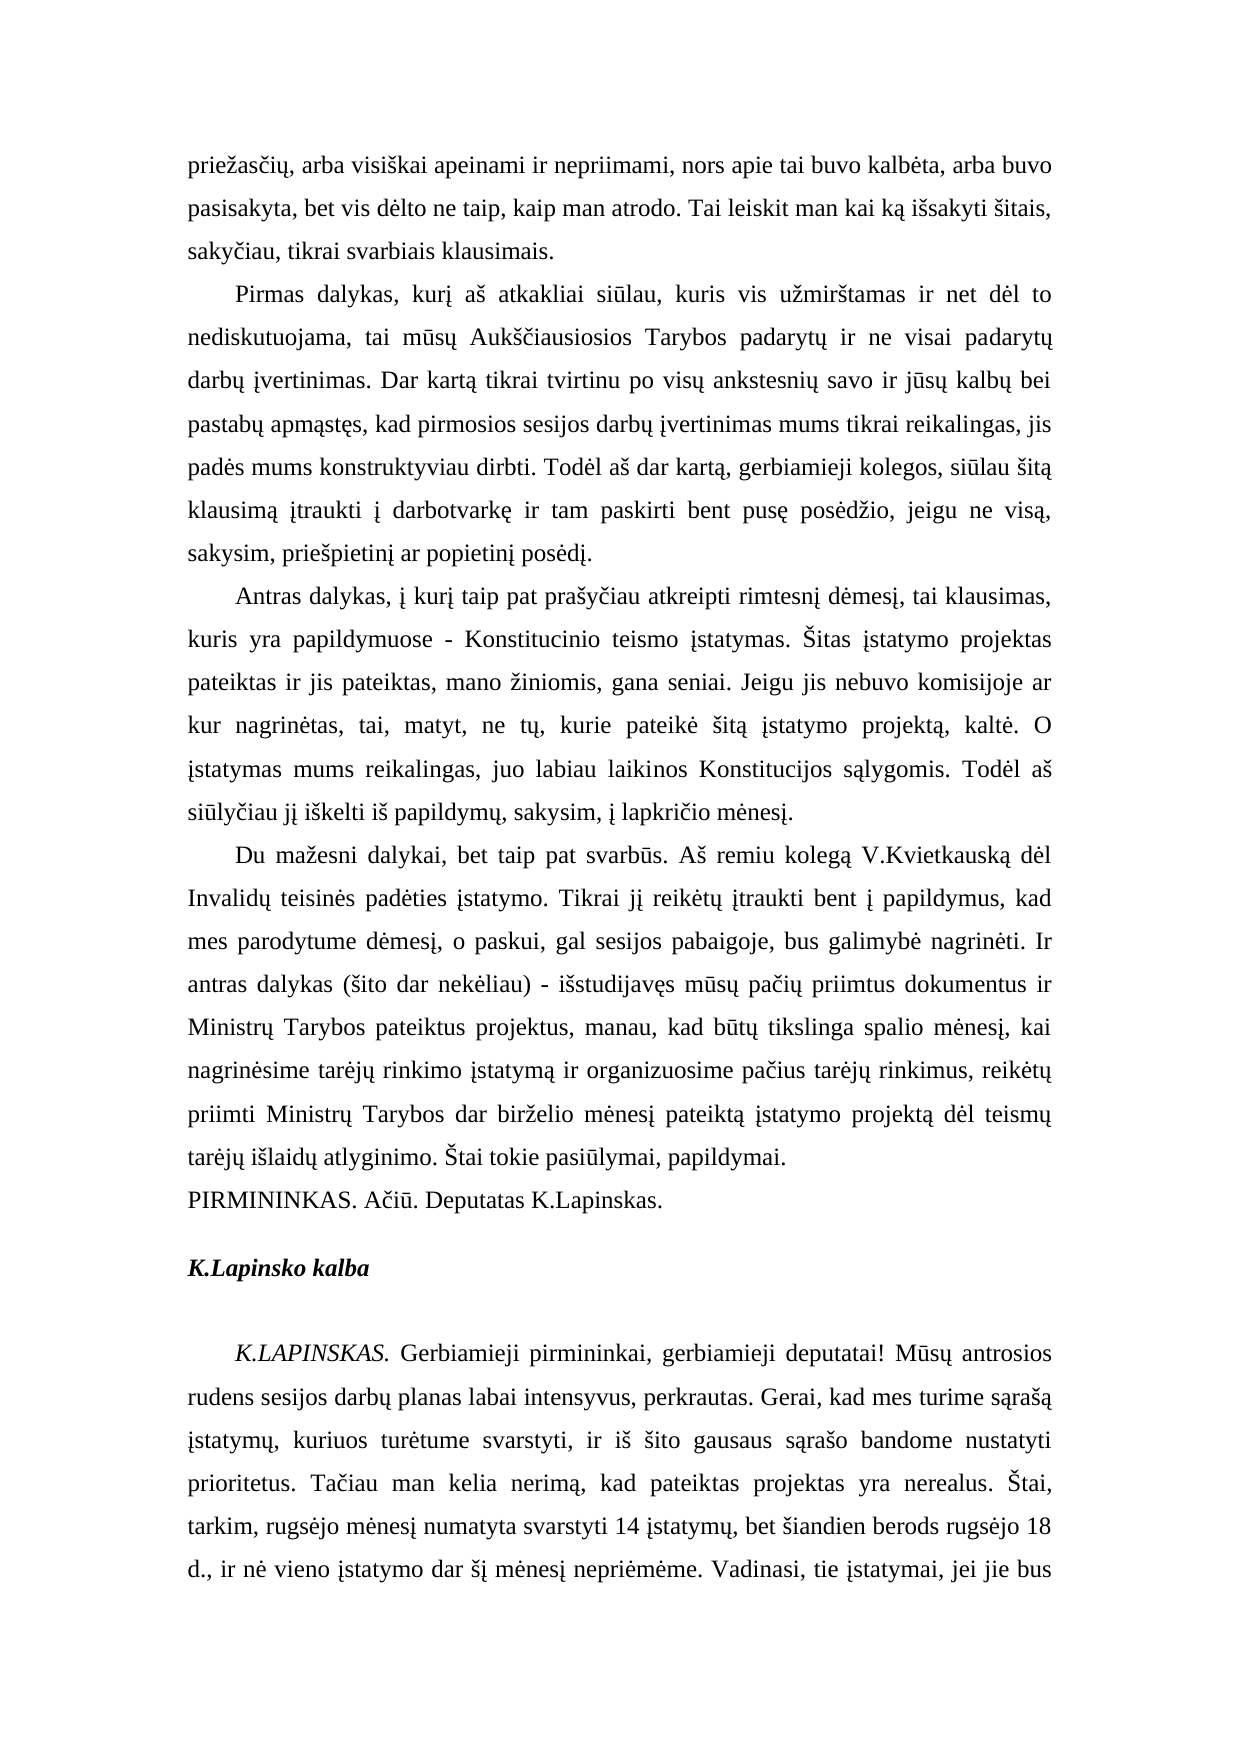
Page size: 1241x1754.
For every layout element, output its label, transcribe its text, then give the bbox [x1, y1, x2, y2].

text Pirmas dalykas, kurį aš atkakliai siūlau, kuris vis užmirštamas ir net dėl to nediskutuojama, tai mūsų Aukščiausiosios Tarybos padarytų ir ne visai pa­darytų darbų įvertinimas. Dar kartą tikrai tvirtinu po visų ankstesnių savo ir jūsų kalbų bei pastabų apmąstęs, kad pirmosios sesijos darbų įvertinimas mums tikrai reikalingas, jis padės mums konstruktyviau dirbti. Todėl aš dar kartą, gerbiamieji kolegos, siūlau šitą klausimą įtraukti į darbotvarkę ir tam paskirti bent pusę posėdžio, jeigu ne visą, sakysim, priešpietinį ar popietinį posėdį. [187, 279, 1053, 567]
text Antras dalykas, į kurį taip pat prašyčiau atkreipti rimtesnį dėmesį, tai klausimas, kuris yra papildymuose - Konstitucinio teismo įstatymas. Šitas įstatymo projektas pateiktas ir jis pateiktas, mano žiniomis, gana seniai. Jeigu jis nebuvo komisijoje ar kur nagrinėtas, tai, matyt, ne tų, kurie pateikė šitą įstatymo projektą, kaltė. O įstatymas mums reikalingas, juo labiau laiki­nos Konstitucijos sąlygomis. Todėl aš siūlyčiau jį iškelti iš papildymų, saky­sim, į lapkričio mėnesį. [187, 581, 1053, 826]
text PIRMININKAS. Ačiū. Deputatas K.Lapinskas. [187, 1185, 1053, 1214]
text Du mažesni dalykai, bet taip pat svarbūs. Aš remiu kolegą V.Kvietkauską dėl Invalidų teisinės padėties įstatymo. Tikrai jį reikėtų įtraukti bent į papildymus, kad mes parodytume dėmesį, o paskui, gal sesijos pabaigoje, bus galimybė nagrinėti. Ir antras dalykas (šito dar nekėliau) - išstudijavęs mūsų pačių priimtus dokumentus ir Ministrų Tarybos pateiktus projektus, manau, kad būtų tikslinga spalio mėnesį, kai nagrinėsime tarėjų rinkimo įstatymą ir organizuosime pačius tarėjų rinkimus, reikėtų priimti Ministrų Tarybos dar birželio mėnesį pateiktą įstatymo projektą dėl teismų tarėjų išlaidų atlyginimo. Štai tokie pasiūlymai, papildymai. [187, 840, 1053, 1171]
text K.LAPINSKAS. Gerbiamieji pirmininkai, gerbiamieji deputatai! Mūsų antrosios rudens sesijos darbų planas labai intensyvus, perkrautas. Gerai, kad mes turime sąrašą įstatymų, kuriuos turėtume svarstyti, ir iš šito gausaus sąrašo bandome nustatyti prioritetus. Tačiau man kelia nerimą, kad pateik­tas projektas yra nerealus. Štai, tarkim, rugsėjo mėnesį numatyta svarstyti 14 įstatymų, bet šiandien berods rugsėjo 18 d., ir nė vieno įstatymo dar šį mėnesį nepriėmėme. Vadinasi, tie įstatymai, jei jie bus [187, 1338, 1053, 1583]
text priežasčių, arba visiškai apeinami ir nepriimami, nors apie tai buvo kalbėta, arba buvo pasisakyta, bet vis dėlto ne taip, kaip man atrodo. Tai leiskit man kai ką išsakyti šitais, sakyčiau, tikrai svarbiais klausimais. [187, 150, 1053, 265]
subtitle K.Lapinsko kalba [187, 1253, 1053, 1282]
